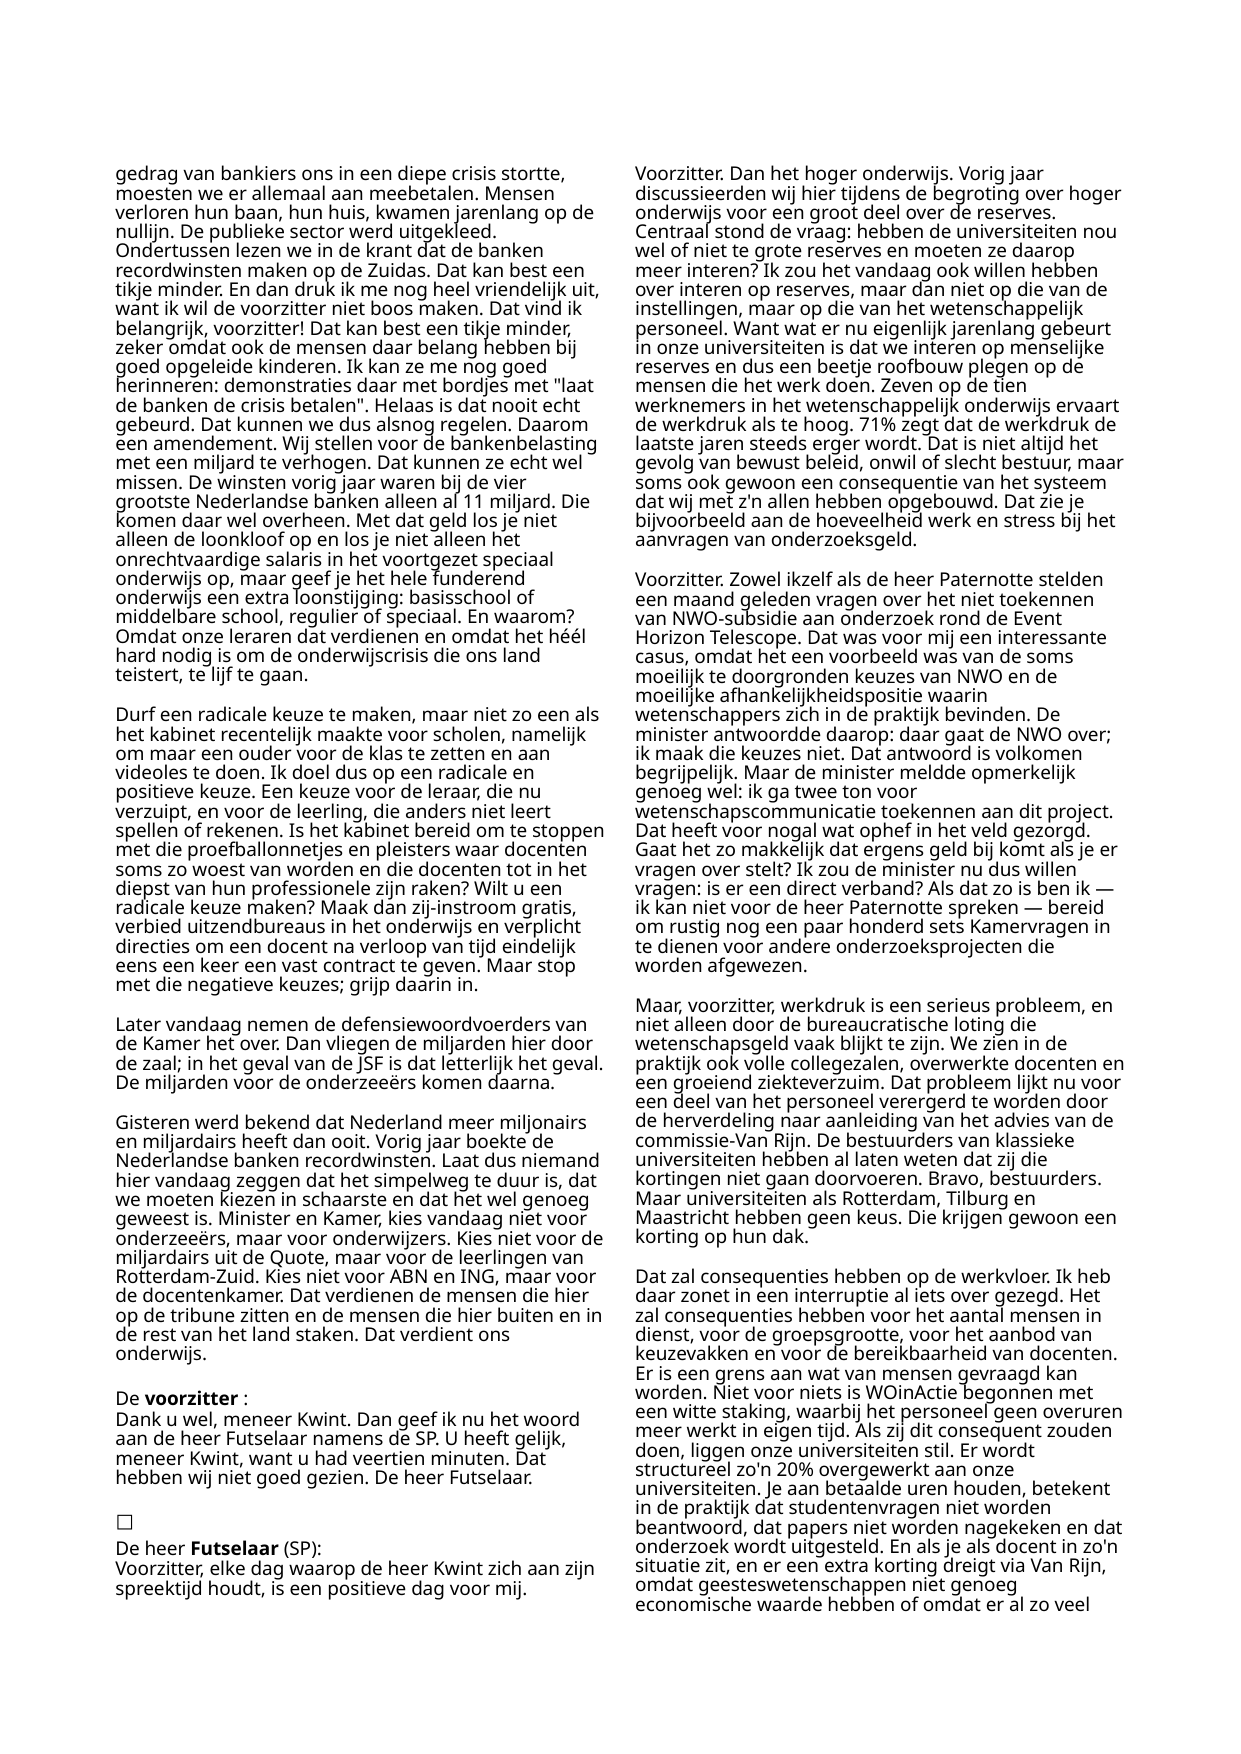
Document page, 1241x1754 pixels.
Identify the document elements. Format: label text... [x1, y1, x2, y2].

text Durf een radicale keuze te maken, maar niet zo een als het kabinet recentelijk maakte voor scholen, namelijk om maar een ouder voor de klas te zetten en aan videoles te doen. Ik doel dus op een radicale en positieve keuze. Een keuze voor de leraar, die nu verzuipt, en voor de leerling, die anders niet leert spellen of rekenen. Is het kabinet bereid om te stoppen met die proefballonnetjes en pleisters waar docenten soms zo woest van worden en die docenten tot in het diepst van hun professionele zijn raken? Wilt u een radicale keuze maken? Maak dan zij-instroom gratis, verbied uitzendbureaus in het onderwijs en verplicht directies om een docent na verloop van tijd eindelijk eens een keer een vast contract te geven. Maar stop met die negatieve keuzes; grijp daarin in. [115, 706, 605, 995]
text Gisteren werd bekend dat Nederland meer miljonairs en miljardairs heeft dan ooit. Vorig jaar boekte de Nederlandse banken recordwinsten. Laat dus niemand hier vandaag zeggen dat het simpelweg te duur is, dat we moeten kiezen in schaarste en dat het wel genoeg geweest is. Minister en Kamer, kies vandaag niet voor onderzeeërs, maar voor onderwijzers. Kies niet voor de miljardairs uit de Quote, maar voor de leerlingen van Rotterdam-Zuid. Kies niet voor ABN en ING, maar voor de docentenkamer. Dat verdienen de mensen die hier op de tribune zitten en de mensen die hier buiten en in de rest van het land staken. Dat verdient ons onderwijs. [115, 1114, 605, 1364]
text De voorzitter : [115, 1385, 605, 1411]
text Dank u wel, meneer Kwint. Dan geef ik nu het woord aan de heer Futselaar namens de SP. U heeft gelijk, meneer Kwint, want u had veertien minuten. Dat hebben wij niet goed gezien. De heer Futselaar. [115, 1411, 605, 1488]
text Voorzitter. Zowel ikzelf als de heer Paternotte stelden een maand geleden vragen over het niet toekennen van NWO-subsidie aan onderzoek rond de Event Horizon Telescope. Dat was voor mij een interessante casus, omdat het een voorbeeld was van de soms moeilijk te doorgronden keuzes van NWO en de moeilijke afhankelijkheidspositie waarin wetenschappers zich in de praktijk bevinden. De minister antwoordde daarop: daar gaat de NWO over; ik maak die keuzes niet. Dat antwoord is volkomen begrijpelijk. Maar de minister meldde opmerkelijk genoeg wel: ik ga twee ton voor wetenschapscommunicatie toekennen aan dit project. Dat heeft voor nogal wat ophef in het veld gezorgd. Gaat het zo makkelijk dat ergens geld bij komt als je er vragen over stelt? Ik zou de minister nu dus willen vragen: is er een direct verband? Als dat zo is ben ik — ik kan niet voor de heer Paternotte spreken — bereid om rustig nog een paar honderd sets Kamervragen in te dienen voor andere onderzoeksprojecten die worden afgewezen. [635, 571, 1125, 976]
text gedrag van bankiers ons in een diepe crisis stortte, moesten we er allemaal aan meebetalen. Mensen verloren hun baan, hun huis, kwamen jarenlang op de nullijn. De publieke sector werd uitgekleed. Ondertussen lezen we in de krant dat de banken recordwinsten maken op de Zuidas. Dat kan best een tikje minder. En dan druk ik me nog heel vriendelijk uit, want ik wil de voorzitter niet boos maken. Dat vind ik belangrijk, voorzitter! Dat kan best een tikje minder, zeker omdat ook de mensen daar belang hebben bij goed opgeleide kinderen. Ik kan ze me nog goed herinneren: demonstraties daar met bordjes met "laat de banken de crisis betalen". Helaas is dat nooit echt gebeurd. Dat kunnen we dus alsnog regelen. Daarom een amendement. Wij stellen voor de bankenbelasting met een miljard te verhogen. Dat kunnen ze echt wel missen. De winsten vorig jaar waren bij de vier grootste Nederlandse banken alleen al 11 miljard. Die komen daar wel overheen. Met dat geld los je niet alleen de loonkloof op en los je niet alleen het onrechtvaardige salaris in het voortgezet speciaal onderwijs op, maar geef je het hele funderend onderwijs een extra loonstijging: basisschool of middelbare school, regulier of speciaal. En waarom? Omdat onze leraren dat verdienen en omdat het héél hard nodig is om de onderwijscrisis die ons land teistert, te lijf te gaan. [115, 165, 605, 686]
text Later vandaag nemen de defensiewoordvoerders van de Kamer het over. Dan vliegen de miljarden hier door de zaal; in het geval van de JSF is dat letterlijk het geval. De miljarden voor de onderzeeërs komen daarna. [115, 1016, 605, 1093]
text ⬜ [115, 1509, 605, 1535]
text Maar, voorzitter, werkdruk is een serieus probleem, en niet alleen door de bureaucratische loting die wetenschapsgeld vaak blijkt te zijn. We zien in de praktijk ook volle collegezalen, overwerkte docenten en een groeiend ziekteverzuim. Dat probleem lijkt nu voor een deel van het personeel verergerd te worden door de herverdeling naar aanleiding van het advies van de commissie-Van Rijn. De bestuurders van klassieke universiteiten hebben al laten weten dat zij die kortingen niet gaan doorvoeren. Bravo, bestuurders. Maar universiteiten als Rotterdam, Tilburg en Maastricht hebben geen keus. Die krijgen gewoon een korting op hun dak. [635, 997, 1125, 1247]
text Dat zal consequenties hebben op de werkvloer. Ik heb daar zonet in een interruptie al iets over gezegd. Het zal consequenties hebben voor het aantal mensen in dienst, voor de groepsgrootte, voor het aanbod van keuzevakken en voor de bereikbaarheid van docenten. Er is een grens aan wat van mensen gevraagd kan worden. Niet voor niets is WOinActie begonnen met een witte staking, waarbij het personeel geen overuren meer werkt in eigen tijd. Als zij dit consequent zouden doen, liggen onze universiteiten stil. Er wordt structureel zo'n 20% overgewerkt aan onze universiteiten. Je aan betaalde uren houden, betekent in de praktijk dat studentenvragen niet worden beantwoord, dat papers niet worden nagekeken en dat onderzoek wordt uitgesteld. En als je als docent in zo'n situatie zit, en er een extra korting dreigt via Van Rijn, omdat geesteswetenschappen niet genoeg economische waarde hebben of omdat er al zo veel [635, 1268, 1125, 1615]
text Voorzitter. Dan het hoger onderwijs. Vorig jaar discussieerden wij hier tijdens de begroting over hoger onderwijs voor een groot deel over de reserves. Centraal stond de vraag: hebben de universiteiten nou wel of niet te grote reserves en moeten ze daarop meer interen? Ik zou het vandaag ook willen hebben over interen op reserves, maar dan niet op die van de instellingen, maar op die van het wetenschappelijk personeel. Want wat er nu eigenlijk jarenlang gebeurt in onze universiteiten is dat we interen op menselijke reserves en dus een beetje roofbouw plegen op de mensen die het werk doen. Zeven op de tien werknemers in het wetenschappelijk onderwijs ervaart de werkdruk als te hoog. 71% zegt dat de werkdruk de laatste jaren steeds erger wordt. Dat is niet altijd het gevolg van bewust beleid, onwil of slecht bestuur, maar soms ook gewoon een consequentie van het systeem dat wij met z'n allen hebben opgebouwd. Dat zie je bijvoorbeeld aan de hoeveelheid werk en stress bij het aanvragen van onderzoeksgeld. [635, 165, 1125, 551]
text De heer Futselaar (SP): [115, 1535, 605, 1560]
text Voorzitter, elke dag waarop de heer Kwint zich aan zijn spreektijd houdt, is een positieve dag voor mij. [115, 1560, 605, 1599]
